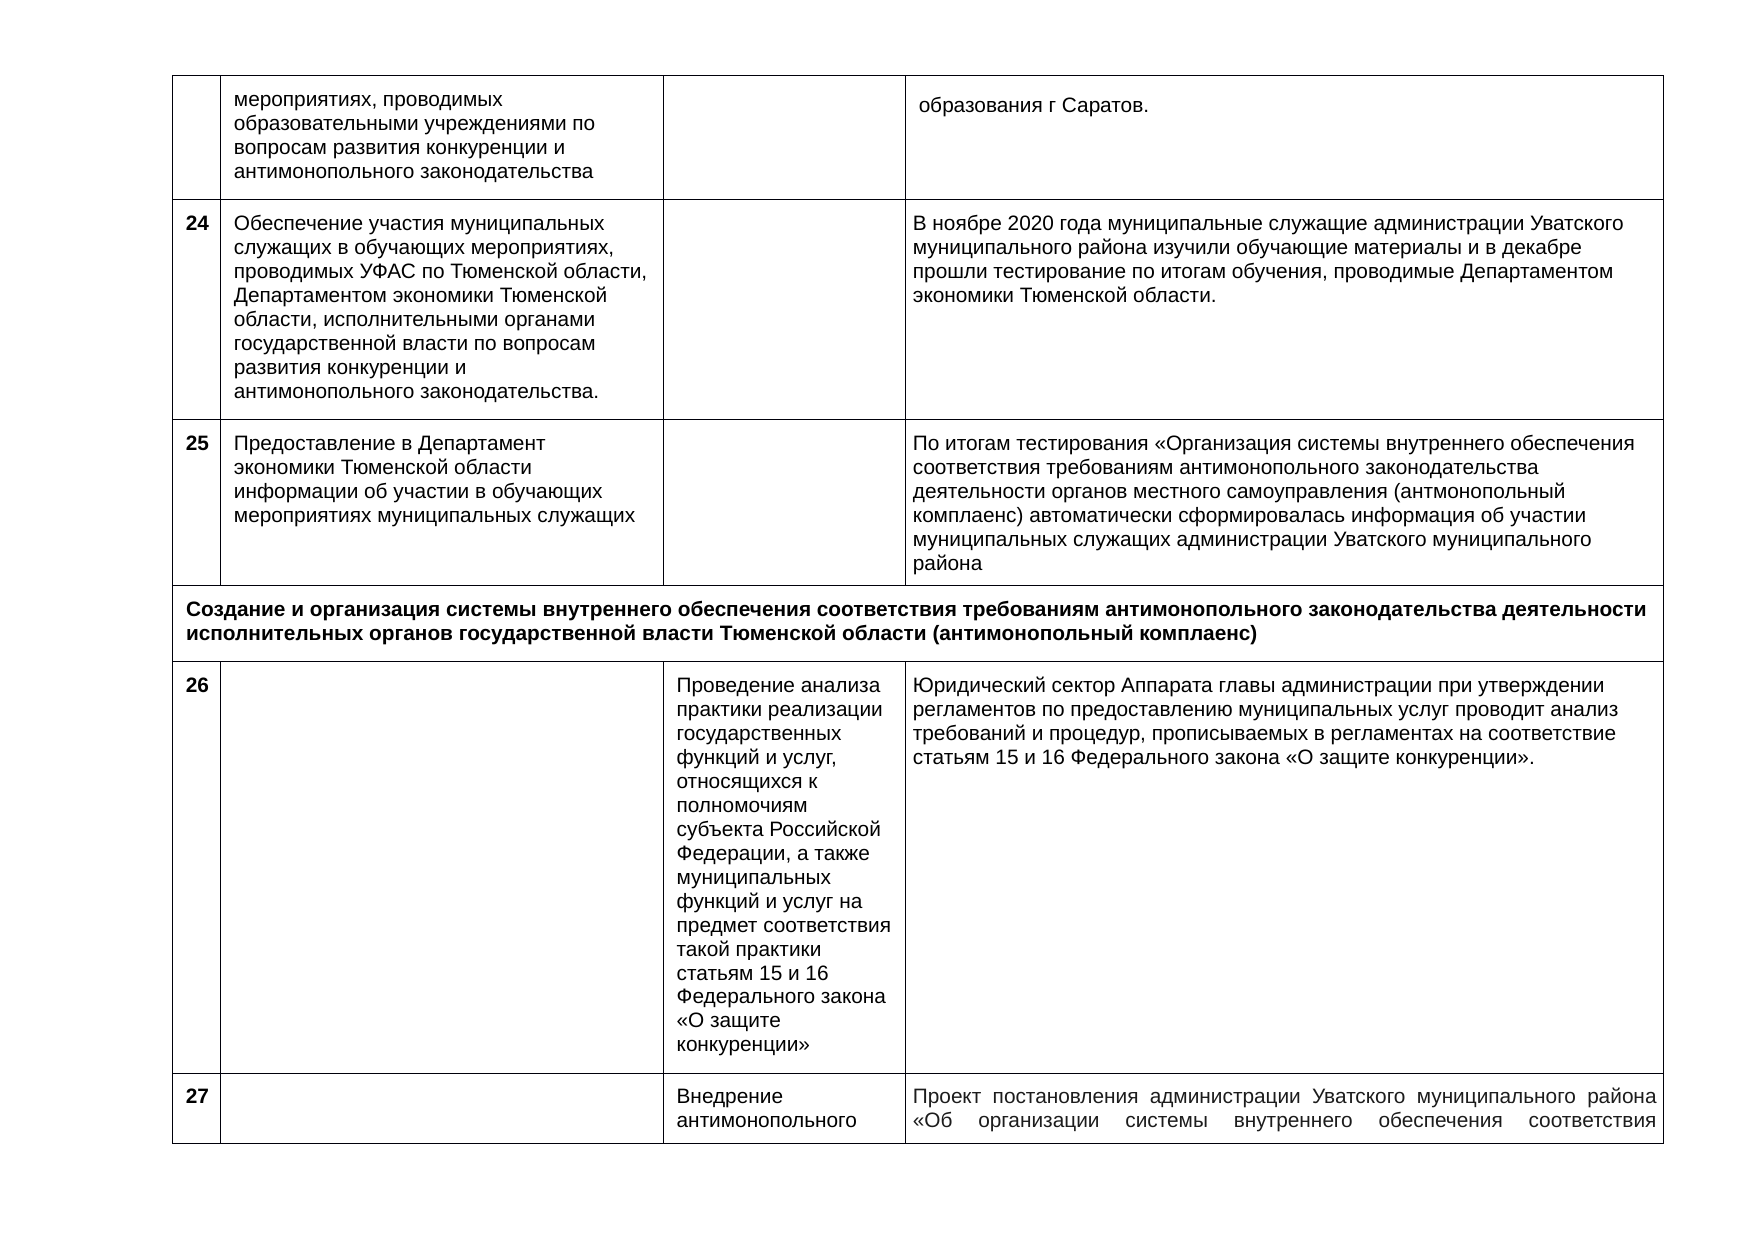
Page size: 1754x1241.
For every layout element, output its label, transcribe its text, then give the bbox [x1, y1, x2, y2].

table_cell [173, 76, 220, 199]
table_cell Создание и организация системы внутреннего обеспечения соответствия требованиям антимонопольного законодательства деятельности исполнительных органов государственной власти Тюменской области (антимонопольный комплаенс) [173, 586, 1663, 661]
table_cell По итогам тестирования «Организация системы внутреннего обеспечения соответствия требованиям антимонопольного законодательства деятельности органов местного самоуправления (антмонопольный комплаенс) автоматически сформировалась информация об участии муниципальных служащих администрации Уватского муниципального района [906, 420, 1663, 585]
table_cell 27 [173, 1074, 220, 1143]
table_cell Юридический сектор Аппарата главы администрации при утверждении регламентов по предоставлению муниципальных услуг проводит анализ требований и процедур, прописываемых в регламентах на соответствие статьям 15 и 16 Федерального закона «О защите конкуренции». [906, 662, 1663, 1073]
table_cell В ноябре 2020 года муниципальные служащие администрации Уватского муниципального района изучили обучающие материалы и в декабре прошли тестирование по итогам обучения, проводимые Департаментом экономики Тюменской области. [906, 200, 1663, 419]
table_cell Проект постановления администрации Уватского муниципального района «Об организации системы внутреннего обеспечения соответствия [906, 1074, 1663, 1143]
table_cell [664, 420, 905, 585]
table_cell 25 [173, 420, 220, 585]
table_cell [221, 1074, 663, 1143]
table_cell [221, 662, 663, 1073]
table_cell [664, 76, 905, 199]
table_cell 24 [173, 200, 220, 419]
table_cell Внедрение антимонопольного [664, 1074, 905, 1143]
table_cell Проведение анализа практики реализации государственных функций и услуг, относящихся к полномочиям субъекта Российской Федерации, а также муниципальных функций и услуг на предмет соответствия такой практики статьям 15 и 16 Федерального закона «О защите конкуренции» [664, 662, 905, 1073]
table_cell [664, 200, 905, 419]
table_cell образования г Саратов. [906, 76, 1663, 199]
table_cell Предоставление в Департамент экономики Тюменской области информации об участии в обучающих мероприятиях муниципальных служащих [221, 420, 663, 585]
table_cell Обеспечение участия муниципальных служащих в обучающих мероприятиях, проводимых УФАС по Тюменской области, Департаментом экономики Тюменской области, исполнительными органами государственной власти по вопросам развития конкуренции и антимонопольного законодательства. [221, 200, 663, 419]
table_cell мероприятиях, проводимых образовательными учреждениями по вопросам развития конкуренции и антимонопольного законодательства [221, 76, 663, 199]
table_cell 26 [173, 662, 220, 1073]
